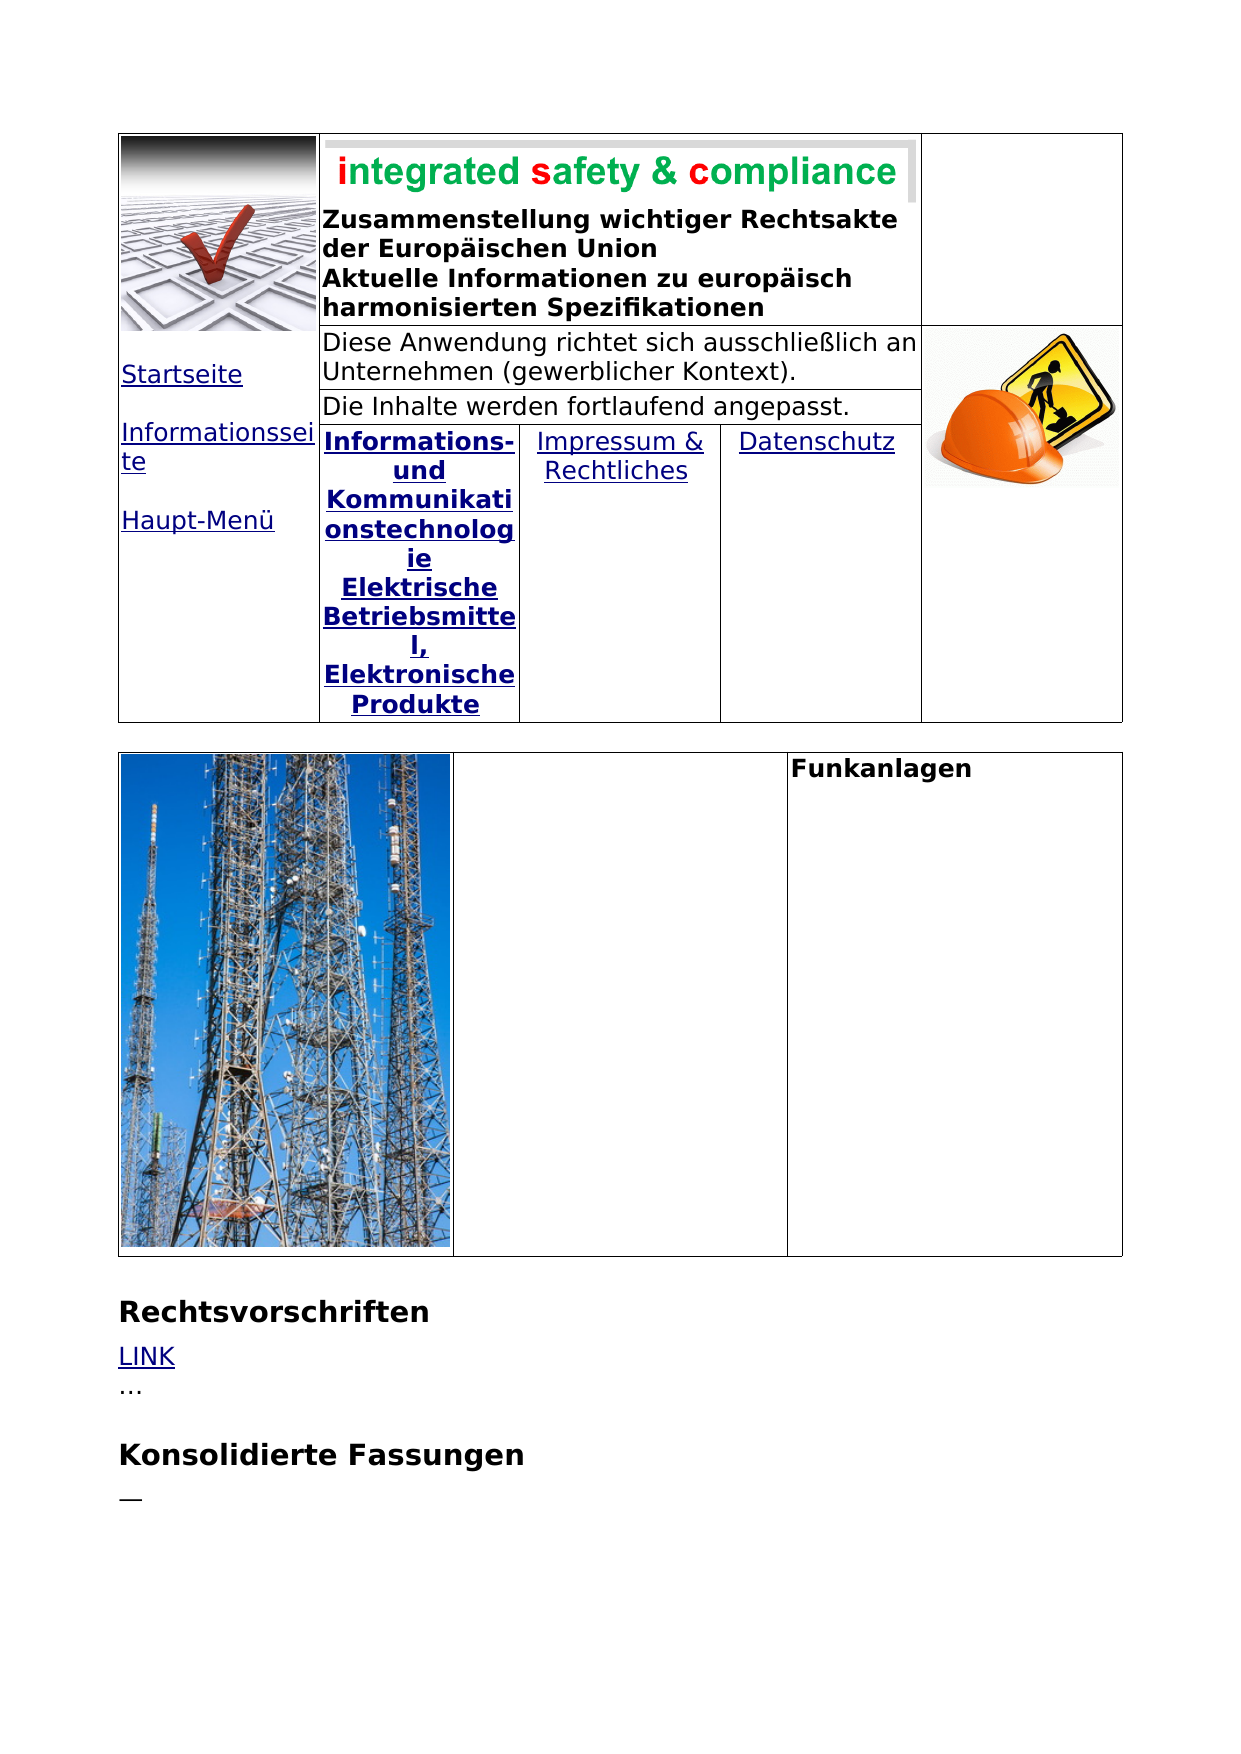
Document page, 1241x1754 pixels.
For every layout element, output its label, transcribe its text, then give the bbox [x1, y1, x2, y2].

table_header [454, 753, 787, 1256]
subtitle Rechtsvorschriften [118, 1296, 1122, 1330]
table_cell Datenschutz [721, 425, 921, 722]
table_header Funkanlagen [788, 753, 1122, 1256]
table_header Startseite Informationsseite Haupt-Menü [119, 134, 319, 722]
picture [121, 136, 316, 331]
table_cell [922, 326, 1122, 722]
table_cell Informations- und Kommunikationstechnologie Elektrische Betriebsmittel, Elektronische Produkte [320, 425, 519, 722]
table_cell Die Inhalte werden fortlaufend angepasst. [320, 390, 921, 424]
picture [121, 754, 450, 1247]
text LINK … [118, 1342, 1122, 1401]
subtitle Konsolidierte Fassungen [118, 1438, 1122, 1472]
table_cell Diese Anwendung richtet sich ausschließlich an Unternehmen (gewerblicher Kontext). [320, 326, 921, 389]
table_header Zusammenstellung wichtiger Rechtsakte der Europäischen Union Aktuelle Informationen zu europäisch harmonisierten Spezifikationen [320, 134, 921, 325]
picture [321, 136, 919, 206]
picture [924, 328, 1120, 488]
table_header [119, 753, 453, 1256]
text — [118, 1484, 1122, 1514]
table_cell Impressum & Rechtliches [520, 425, 720, 722]
table_header [922, 134, 1122, 325]
